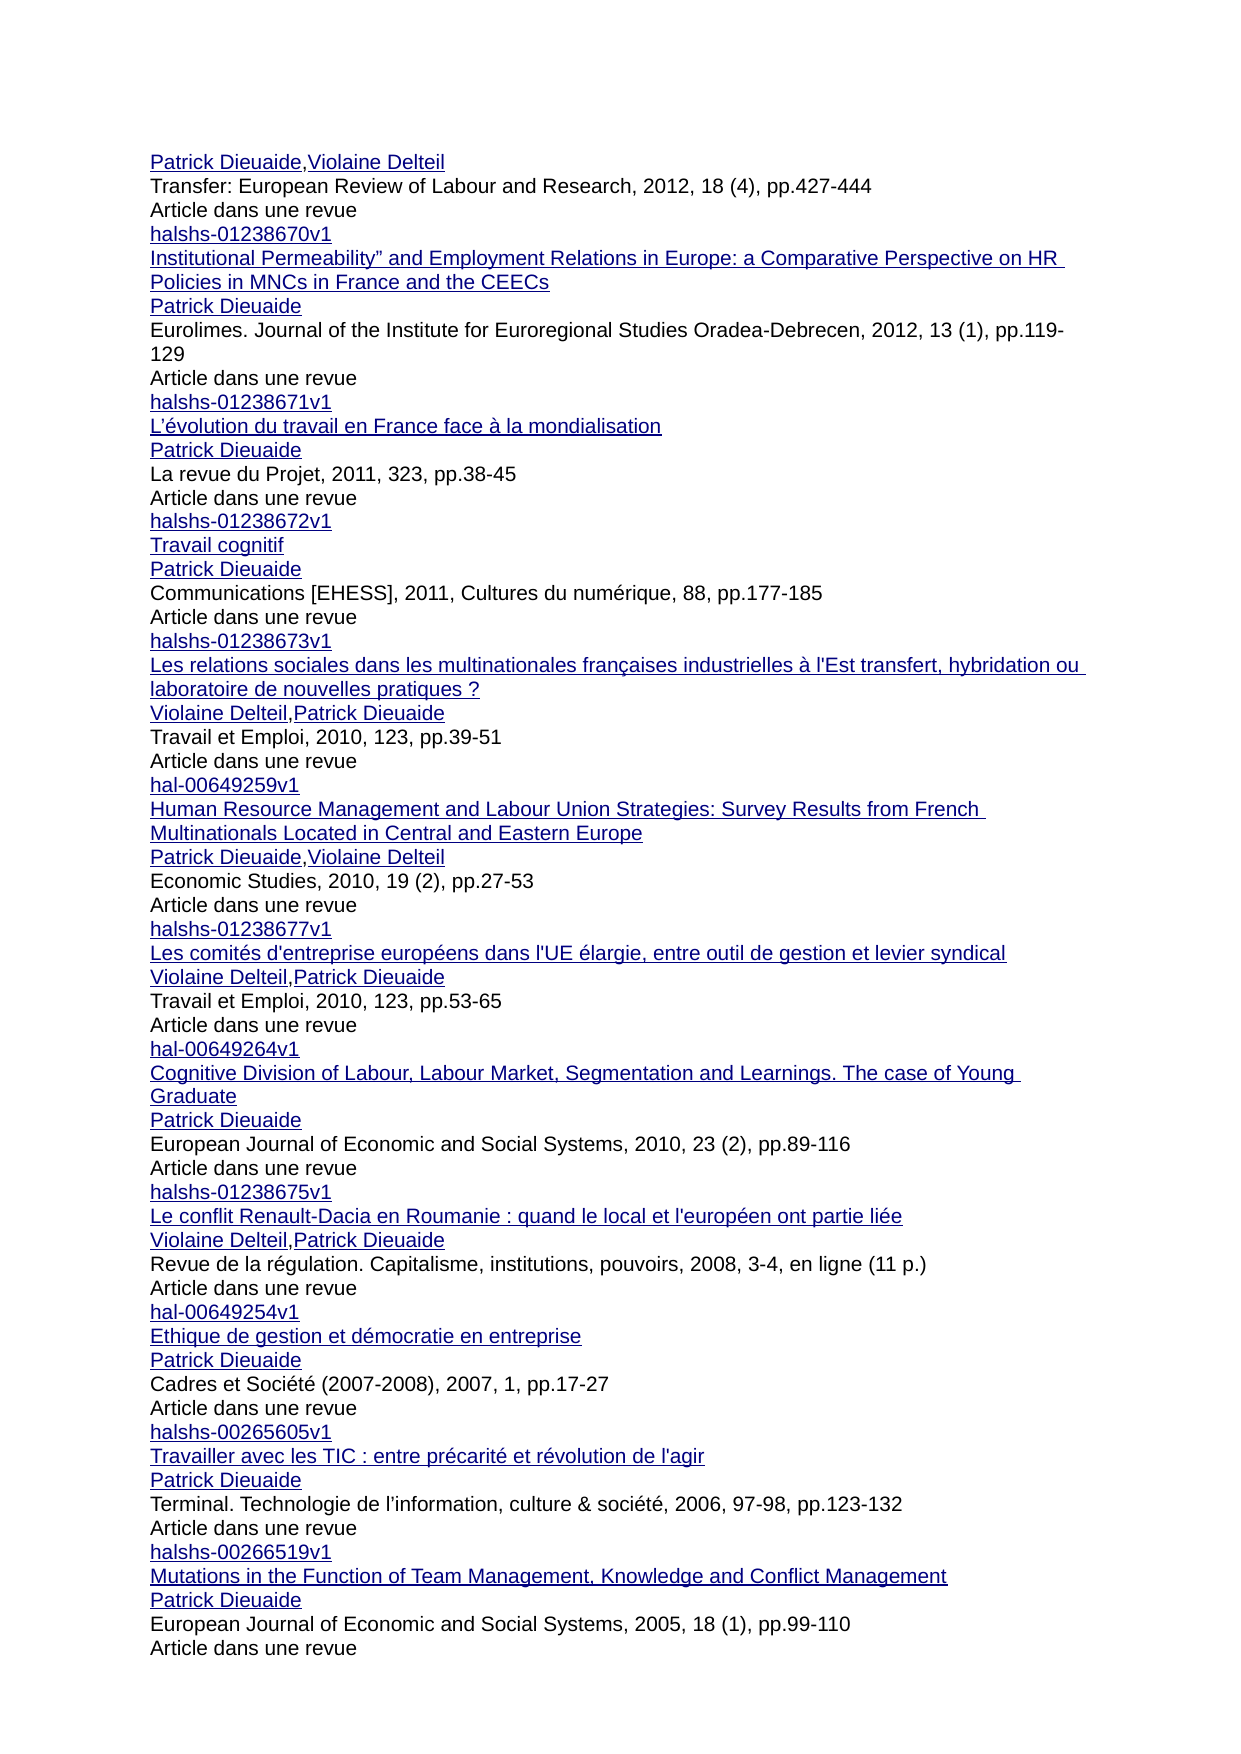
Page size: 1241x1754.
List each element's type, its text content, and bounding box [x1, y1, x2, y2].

table_cell Le conflit Renault-Dacia en Roumanie : quand le local et l'européen ont partie liée Violaine Delteil,Patrick Dieuaide Revue de la régulation. Capitalisme, institutions, pouvoirs, 2008, 3-4, en ligne (11 p.) Article dans une revue hal-00649254v1 [150, 1204, 1090, 1324]
table_cell Travailler avec les TIC : entre précarité et révolution de l'agir Patrick Dieuaide Terminal. Technologie de l’information, culture & société, 2006, 97-98, pp.123-132 Article dans une revue halshs-00266519v1 [150, 1444, 1090, 1563]
table_cell Institutional Permeability” and Employment Relations in Europe: a Comparative Perspective on HR Policies in MNCs in France and the CEECs Patrick Dieuaide Eurolimes. Journal of the Institute for Euroregional Studies Oradea-Debrecen, 2012, 13 (1), pp.119-129 Article dans une revue halshs-01238671v1 [150, 246, 1090, 413]
table_cell Patrick Dieuaide,Violaine Delteil Transfer: European Review of Labour and Research, 2012, 18 (4), pp.427-444 Article dans une revue halshs-01238670v1 [150, 150, 1090, 246]
table_cell Cognitive Division of Labour, Labour Market, Segmentation and Learnings. The case of Young Graduate Patrick Dieuaide European Journal of Economic and Social Systems, 2010, 23 (2), pp.89-116 Article dans une revue halshs-01238675v1 [150, 1060, 1090, 1204]
table_cell Human Resource Management and Labour Union Strategies: Survey Results from French Multinationals Located in Central and Eastern Europe Patrick Dieuaide,Violaine Delteil Economic Studies, 2010, 19 (2), pp.27-53 Article dans une revue halshs-01238677v1 [150, 797, 1090, 941]
table_cell L’évolution du travail en France face à la mondialisation Patrick Dieuaide La revue du Projet, 2011, 323, pp.38-45 Article dans une revue halshs-01238672v1 [150, 414, 1090, 533]
table_cell Mutations in the Function of Team Management, Knowledge and Conflict Management Patrick Dieuaide European Journal of Economic and Social Systems, 2005, 18 (1), pp.99-110 Article dans une revue [150, 1564, 1090, 1659]
table_cell Les relations sociales dans les multinationales françaises industrielles à l'Est transfert, hybridation ou laboratoire de nouvelles pratiques ? Violaine Delteil,Patrick Dieuaide Travail et Emploi, 2010, 123, pp.39-51 Article dans une revue hal-00649259v1 [150, 653, 1090, 797]
table_cell Ethique de gestion et démocratie en entreprise Patrick Dieuaide Cadres et Société (2007-2008), 2007, 1, pp.17-27 Article dans une revue halshs-00265605v1 [150, 1324, 1090, 1444]
table_cell Travail cognitif Patrick Dieuaide Communications [EHESS], 2011, Cultures du numérique, 88, pp.177-185 Article dans une revue halshs-01238673v1 [150, 533, 1090, 653]
table_cell Les comités d'entreprise européens dans l'UE élargie, entre outil de gestion et levier syndical Violaine Delteil,Patrick Dieuaide Travail et Emploi, 2010, 123, pp.53-65 Article dans une revue hal-00649264v1 [150, 941, 1090, 1060]
